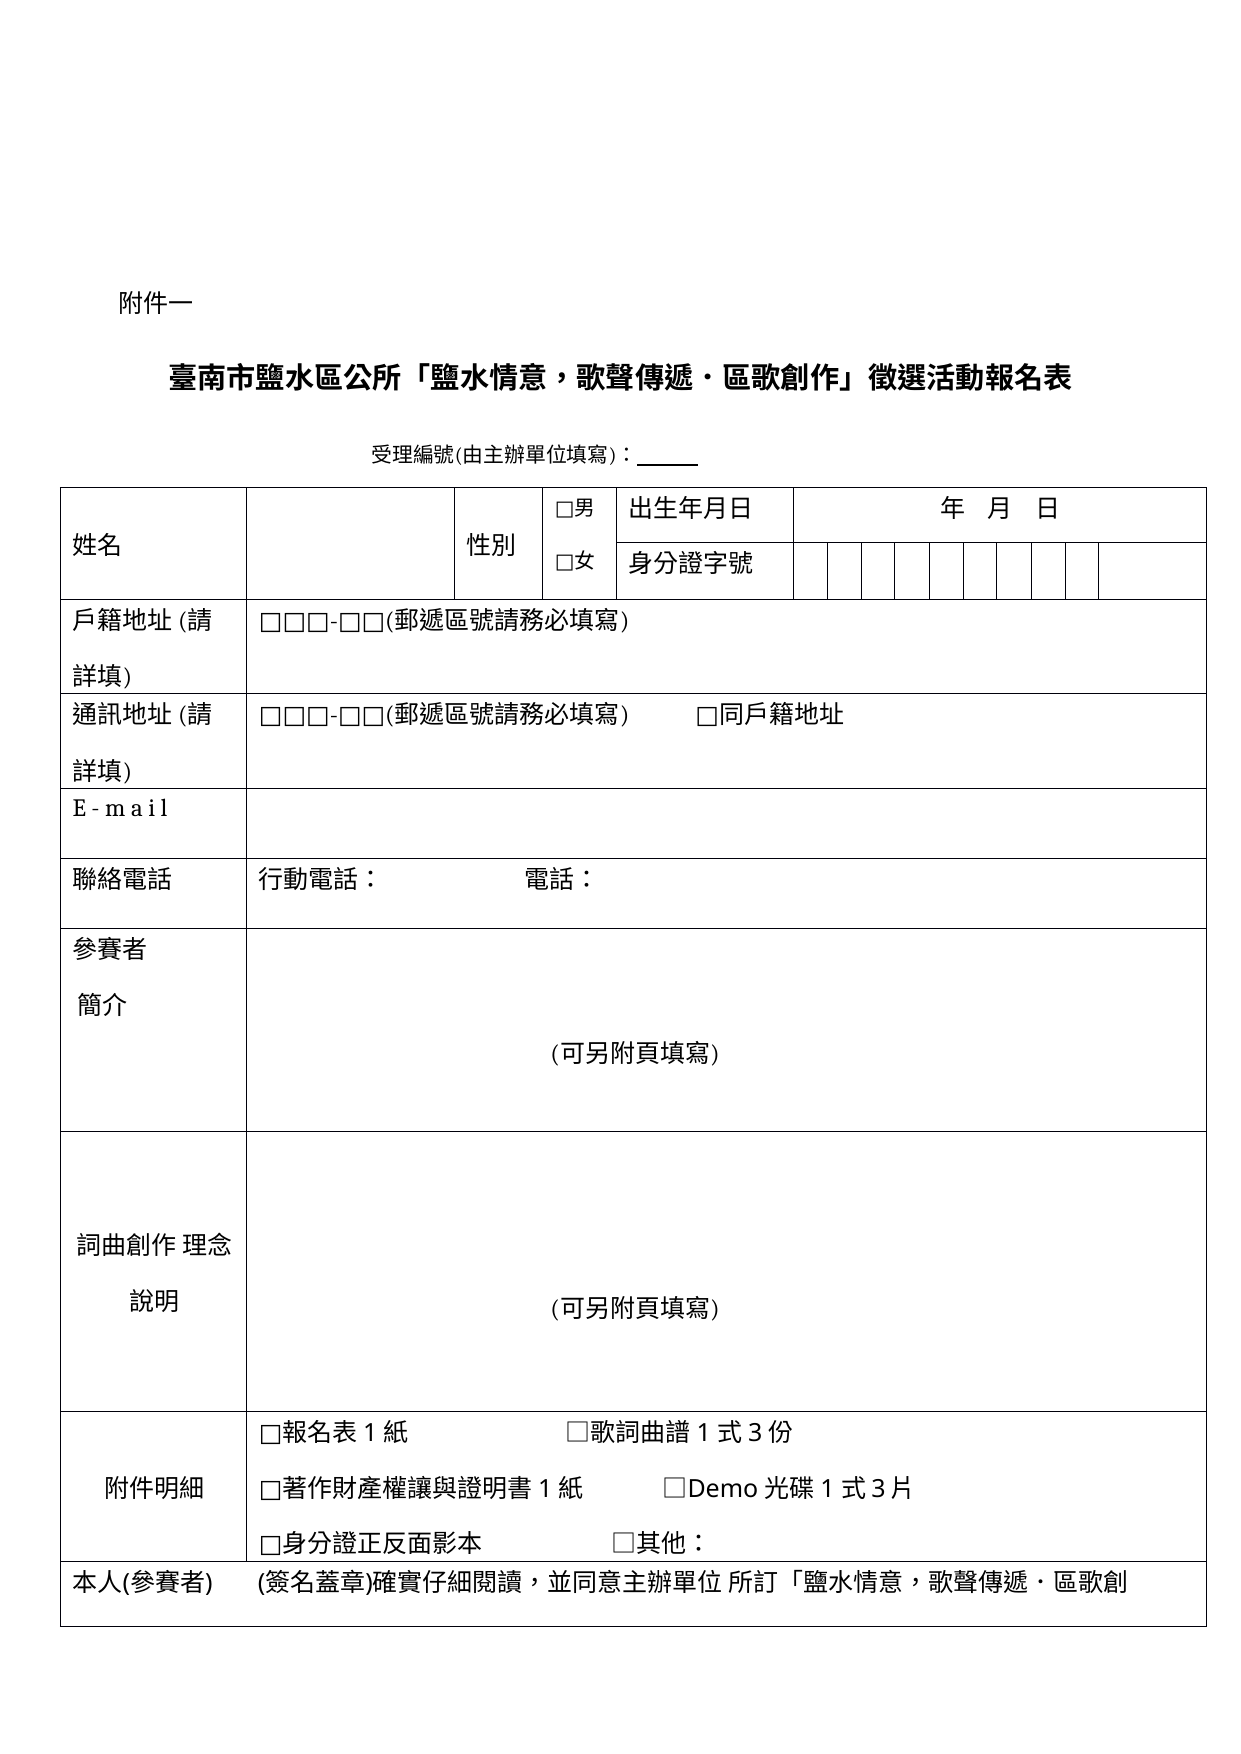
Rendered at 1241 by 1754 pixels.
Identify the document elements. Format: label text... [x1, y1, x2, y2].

table_header 年 月 日 [794, 488, 1206, 542]
table_cell 通訊地址 (請詳填) [61, 694, 246, 788]
table_cell □□□-□□(郵遞區號請務必填寫) [247, 600, 1206, 693]
table_header □男 □女 [543, 488, 616, 598]
table_cell [862, 543, 894, 598]
table_cell [1066, 543, 1098, 598]
table_cell [930, 543, 963, 598]
table_cell (可另附頁填寫) [247, 929, 1206, 1131]
table_cell 聯絡電話 [61, 859, 246, 928]
table_cell [964, 543, 996, 598]
table_header 性別 [455, 488, 542, 598]
table_cell 戶籍地址 (請詳填) [61, 600, 246, 693]
table_cell [1032, 543, 1065, 598]
table_cell [1099, 543, 1206, 598]
text 受理編號(由主辦單位填寫)： [118, 434, 1122, 472]
table_cell [794, 543, 827, 598]
table_header 出生年月日 [617, 488, 793, 542]
table_cell 參賽者 簡介 [61, 929, 246, 1131]
table_cell (可另附頁填寫) [247, 1132, 1206, 1411]
table_cell E - m a i l [61, 789, 246, 858]
table_cell [997, 543, 1031, 598]
table_cell [828, 543, 861, 598]
table_header [247, 488, 454, 598]
text 附件一 [118, 283, 1122, 320]
table_cell □□□-□□(郵遞區號請務必填寫) □同戶籍地址 [247, 694, 1206, 788]
table_cell 身分證字號 [617, 543, 793, 598]
table_cell [247, 789, 1206, 858]
table_cell □報名表 1 紙 □歌詞曲譜 1 式 3 份 □著作財產權讓與證明書 1 紙 □Demo 光碟 1 式3片 □身分證正反面影本 □其他： [247, 1412, 1206, 1561]
table_cell 附件明細 [61, 1412, 246, 1561]
table_cell [895, 543, 929, 598]
table_cell 詞曲創作 理念說明 [61, 1132, 246, 1411]
table_header 姓名 [61, 488, 246, 598]
table_cell 本人(參賽者) (簽名蓋章)確實仔細閱讀，並同意主辦單位 所訂「鹽水情意，歌聲傳遞．區歌創 [61, 1562, 1206, 1626]
text 臺南市鹽水區公所「鹽水情意，歌聲傳遞．區歌創作」徵選活動報名表 [118, 338, 1122, 413]
table_cell 行動電話： 電話： [247, 859, 1206, 928]
